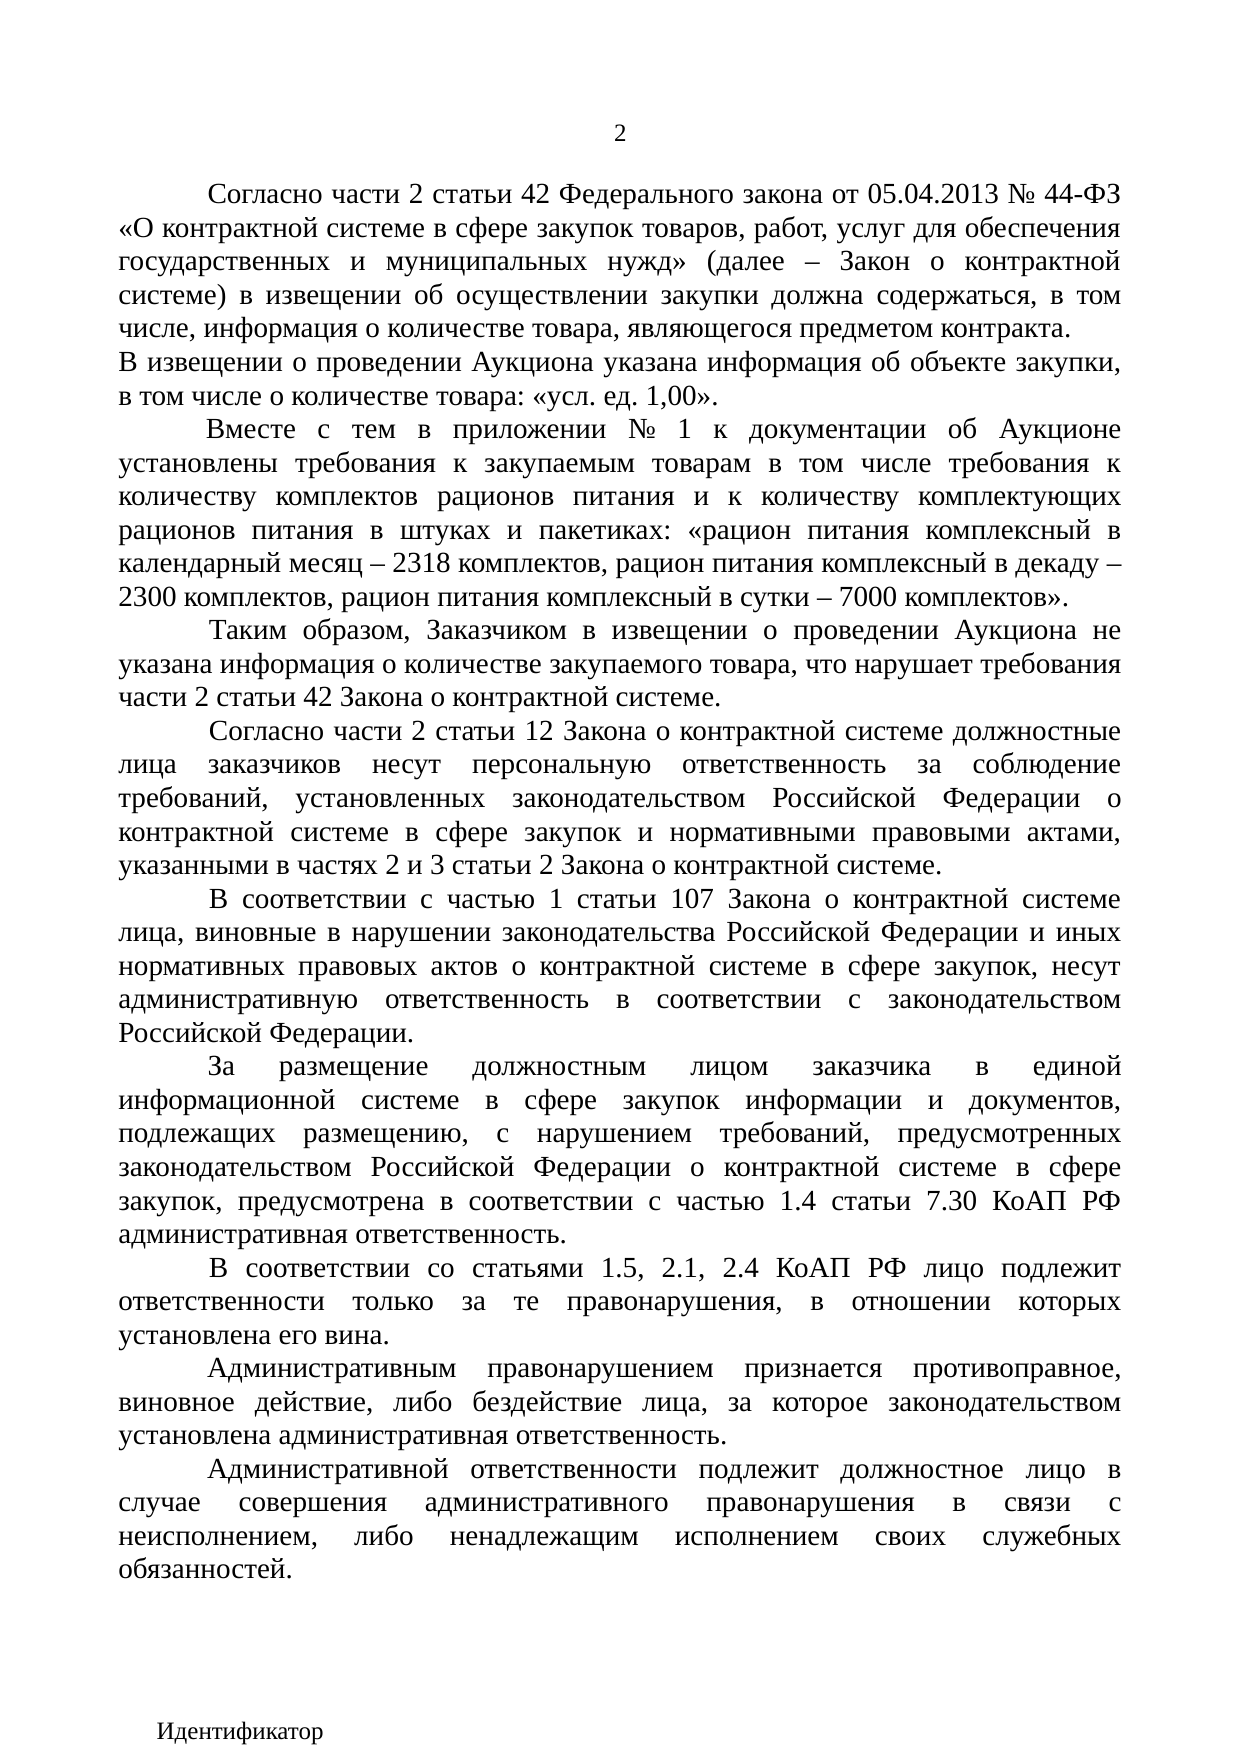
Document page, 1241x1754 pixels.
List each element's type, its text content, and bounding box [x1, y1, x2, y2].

text В соответствии с частью 1 статьи 107 Закона о контрактной системе лица, виновные в нарушении законодательства Российской Федерации и иных нормативных правовых актов о контрактной системе в сфере закупок, несут административную ответственность в соответствии с законодательством Российской Федерации. [118, 881, 1122, 1048]
text Согласно части 2 статьи 12 Закона о контрактной системе должностные лица заказчиков несут персональную ответственность за соблюдение требований, установленных законодательством Российской Федерации о контрактной системе в сфере закупок и нормативными правовыми актами, указанными в частях 2 и 3 статьи 2 Закона о контрактной системе. [118, 713, 1122, 881]
text В извещении о проведении Аукциона указана информация об объекте закупки, в том числе о количестве товара: «усл. ед. 1,00». [118, 344, 1122, 411]
text За размещение должностным лицом заказчика в единой информационной системе в сфере закупок информации и документов, подлежащих размещению, с нарушением требований, предусмотренных законодательством Российской Федерации о контрактной системе в сфере закупок, предусмотрена в соответствии с частью 1.4 статьи 7.30 КоАП РФ административная ответственность. [118, 1048, 1122, 1250]
text Вместе с тем в приложении № 1 к документации об Аукционе установлены требования к закупаемым товарам в том числе требования к количеству комплектов рационов питания и к количеству комплектующих рационов питания в штуках и пакетиках: «рацион питания комплексный в календарный месяц – 2318 комплектов, рацион питания комплексный в декаду – 2300 комплектов, рацион питания комплексный в сутки – 7000 комплектов». [118, 411, 1122, 612]
text Таким образом, Заказчиком в извещении о проведении Аукциона не указана информация о количестве закупаемого товара, что нарушает требования части 2 статьи 42 Закона о контрактной системе. [118, 612, 1122, 713]
text Согласно части 2 статьи 42 Федерального закона от 05.04.2013 № 44-ФЗ «О контрактной системе в сфере закупок товаров, работ, услуг для обеспечения государственных и муниципальных нужд» (далее – Закон о контрактной системе) в извещении об осуществлении закупки должна содержаться, в том числе, информация о количестве товара, являющегося предметом контракта. [118, 176, 1122, 344]
text Административной ответственности подлежит должностное лицо в случае совершения административного правонарушения в связи с неисполнением, либо ненадлежащим исполнением своих служебных обязанностей. [118, 1451, 1122, 1585]
text В соответствии со статьями 1.5, 2.1, 2.4 КоАП РФ лицо подлежит ответственности только за те правонарушения, в отношении которых установлена его вина. [118, 1250, 1122, 1350]
text Административным правонарушением признается противоправное, виновное действие, либо бездействие лица, за которое законодательством установлена административная ответственность. [118, 1350, 1122, 1451]
